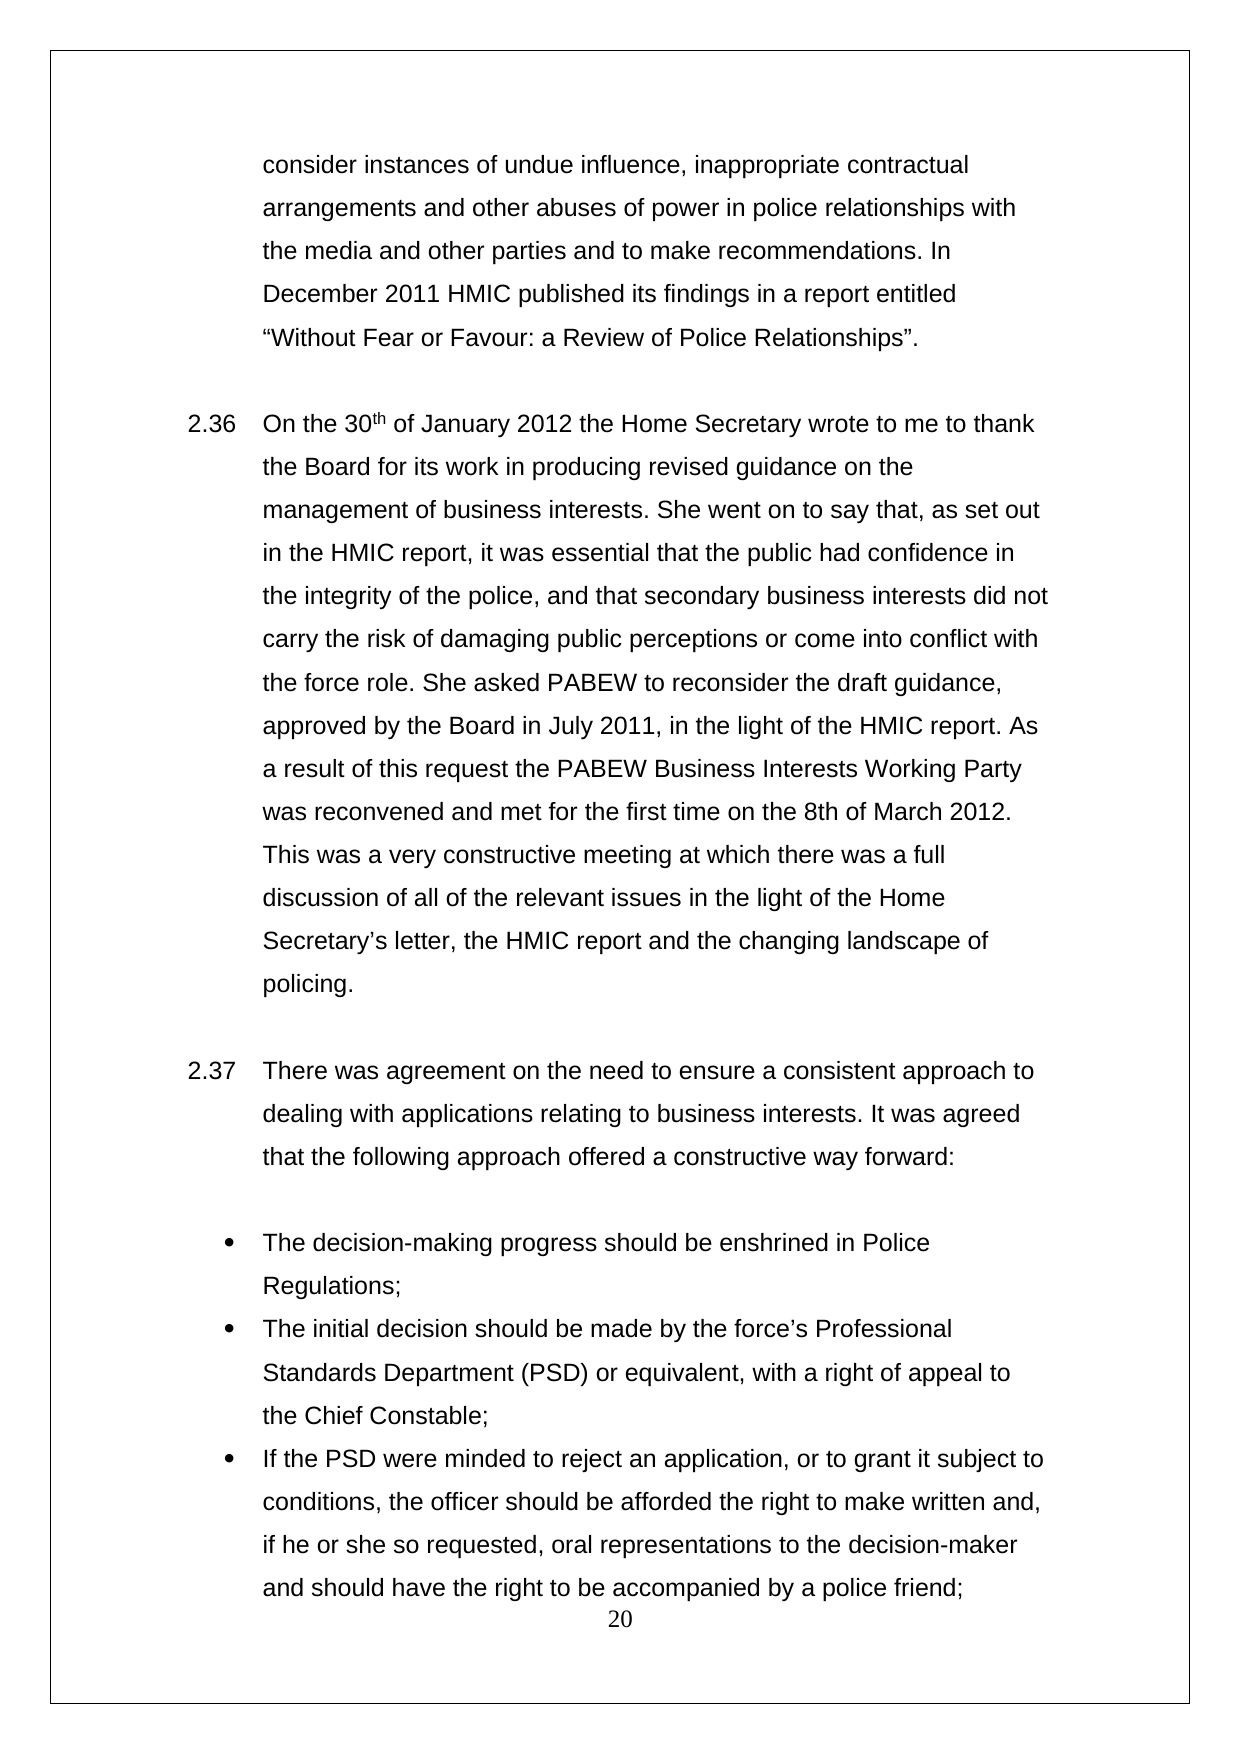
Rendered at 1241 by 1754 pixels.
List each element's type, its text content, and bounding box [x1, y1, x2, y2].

text 2.37 There was agreement on the need to ensure a consistent approach to dealing with applications relating to business interests. It was agreed that the following approach offered a constructive way forward: [187, 1056, 1053, 1171]
list The initial decision should be made by the force’s Professional Standards Department (PSD) or equivalent, with a right of appeal to the Chief Constable; [225, 1314, 1053, 1429]
text 2.36 On the 30th of January 2012 the Home Secretary wrote to me to thank the Board for its work in producing revised guidance on the management of business interests. She went on to say that, as set out in the HMIC report, it was essential that the public had confidence in the integrity of the police, and that secondary business interests did not carry the risk of damaging public perceptions or come into conflict with the force role. She asked PABEW to reconsider the draft guidance, approved by the Board in July 2011, in the light of the HMIC report. As a result of this request the PABEW Business Interests Working Party was reconvened and met for the first time on the 8th of March 2012. This was a very constructive meeting at which there was a full discussion of all of the relevant issues in the light of the Home Secretary’s letter, the HMIC report and the changing landscape of policing. [187, 409, 1053, 998]
list If the PSD were minded to reject an application, or to grant it subject to conditions, the officer should be afforded the right to make written and, if he or she so requested, oral representations to the decision-maker and should have the right to be accompanied by a police friend; [225, 1444, 1053, 1602]
list The decision-making progress should be enshrined in Police Regulations; [225, 1228, 1053, 1300]
text consider instances of undue influence, inappropriate contractual arrangements and other abuses of power in police relationships with the media and other parties and to make recommendations. In December 2011 HMIC published its findings in a report entitled “Without Fear or Favour: a Review of Police Relationships”. [187, 150, 1053, 351]
